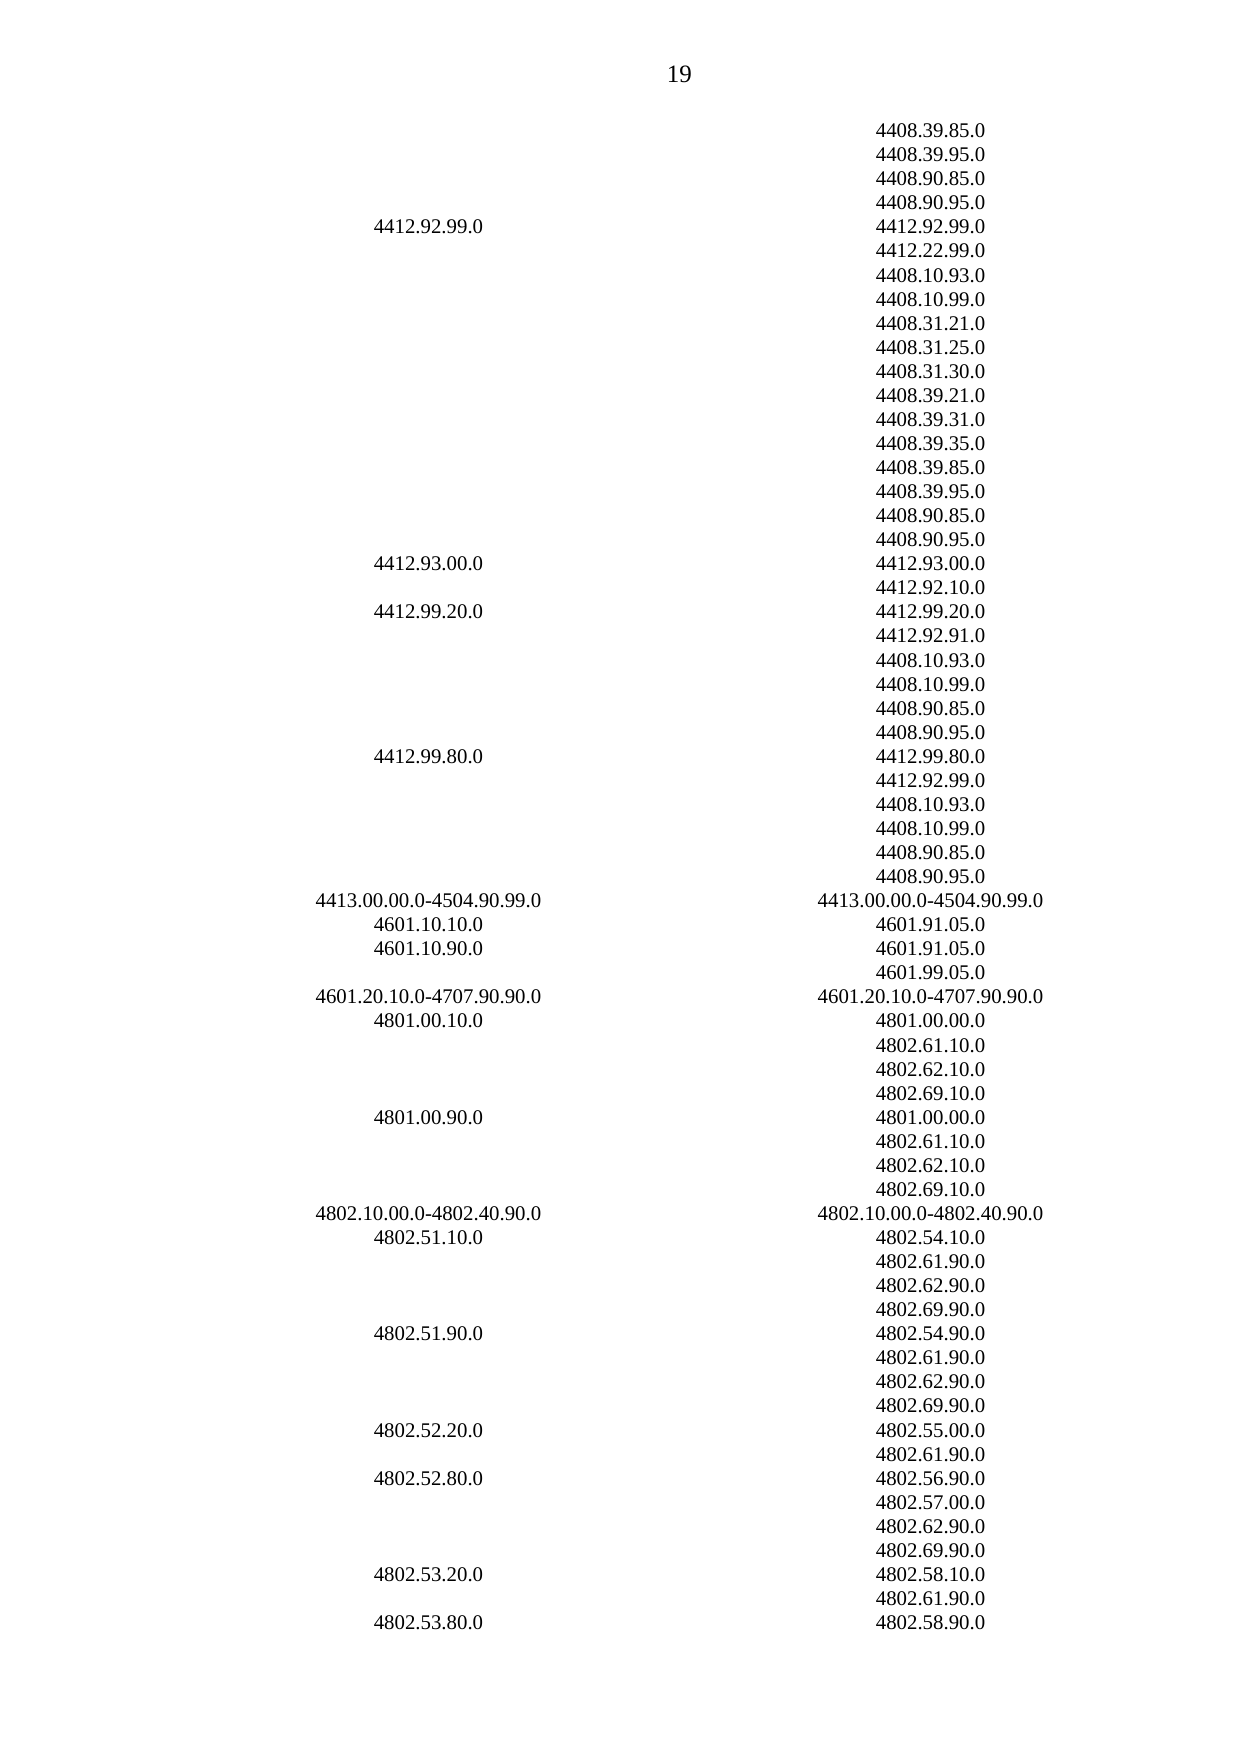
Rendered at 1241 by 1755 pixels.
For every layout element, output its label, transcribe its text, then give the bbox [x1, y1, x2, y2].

table_cell 4412.93.00.0 [177, 551, 679, 599]
table_cell 4802.10.00.0-4802.40.90.0 [679, 1201, 1181, 1225]
table_cell 4802.51.10.0 [177, 1225, 679, 1321]
table_cell 4412.92.99.0 [177, 214, 679, 551]
table_cell 4408.39.85.0 4408.39.95.0 4408.90.85.0 4408.90.95.0 [679, 118, 1181, 214]
table_cell 4601.10.90.0 [177, 936, 679, 984]
table_cell 4802.56.90.0 4802.57.00.0 4802.62.90.0 4802.69.90.0 [679, 1466, 1181, 1562]
table_cell 4413.00.00.0-4504.90.99.0 [679, 888, 1181, 912]
table_cell 4802.58.90.0 [679, 1610, 1181, 1634]
table_cell 4802.55.00.0 4802.61.90.0 [679, 1418, 1181, 1466]
table_cell 4601.10.10.0 [177, 912, 679, 936]
table_cell 4412.92.99.0 4412.22.99.0 4408.10.93.0 4408.10.99.0 4408.31.21.0 4408.31.25.0 4408.31.30.0 4408.39.21.0 4408.39.31.0 4408.39.35.0 4408.39.85.0 4408.39.95.0 4408.90.85.0 4408.90.95.0 [679, 214, 1181, 551]
table_cell 4802.52.80.0 [177, 1466, 679, 1562]
table_cell 4601.91.05.0 4601.99.05.0 [679, 936, 1181, 984]
table_cell 4802.52.20.0 [177, 1418, 679, 1466]
table_cell 4412.99.80.0 [177, 744, 679, 888]
table_cell 4601.20.10.0-4707.90.90.0 [177, 984, 679, 1008]
table_cell 4801.00.00.0 4802.61.10.0 4802.62.10.0 4802.69.10.0 [679, 1105, 1181, 1201]
table_cell 4802.51.90.0 [177, 1321, 679, 1417]
table_cell 4801.00.90.0 [177, 1105, 679, 1201]
table_cell 4802.53.20.0 [177, 1562, 679, 1610]
table_cell 4413.00.00.0-4504.90.99.0 [177, 888, 679, 912]
table_cell 4802.58.10.0 4802.61.90.0 [679, 1562, 1181, 1610]
table_cell [177, 118, 679, 214]
table_cell 4802.54.10.0 4802.61.90.0 4802.62.90.0 4802.69.90.0 [679, 1225, 1181, 1321]
table_cell 4412.99.80.0 4412.92.99.0 4408.10.93.0 4408.10.99.0 4408.90.85.0 4408.90.95.0 [679, 744, 1181, 888]
table_cell 4412.93.00.0 4412.92.10.0 [679, 551, 1181, 599]
table_cell 4801.00.10.0 [177, 1009, 679, 1105]
table_cell 4412.99.20.0 [177, 599, 679, 744]
table_cell 4601.20.10.0-4707.90.90.0 [679, 984, 1181, 1008]
table_cell 4412.99.20.0 4412.92.91.0 4408.10.93.0 4408.10.99.0 4408.90.85.0 4408.90.95.0 [679, 599, 1181, 744]
table_cell 4801.00.00.0 4802.61.10.0 4802.62.10.0 4802.69.10.0 [679, 1009, 1181, 1105]
table_cell 4601.91.05.0 [679, 912, 1181, 936]
table_cell 4802.53.80.0 [177, 1610, 679, 1634]
table_cell 4802.54.90.0 4802.61.90.0 4802.62.90.0 4802.69.90.0 [679, 1321, 1181, 1417]
table_cell 4802.10.00.0-4802.40.90.0 [177, 1201, 679, 1225]
